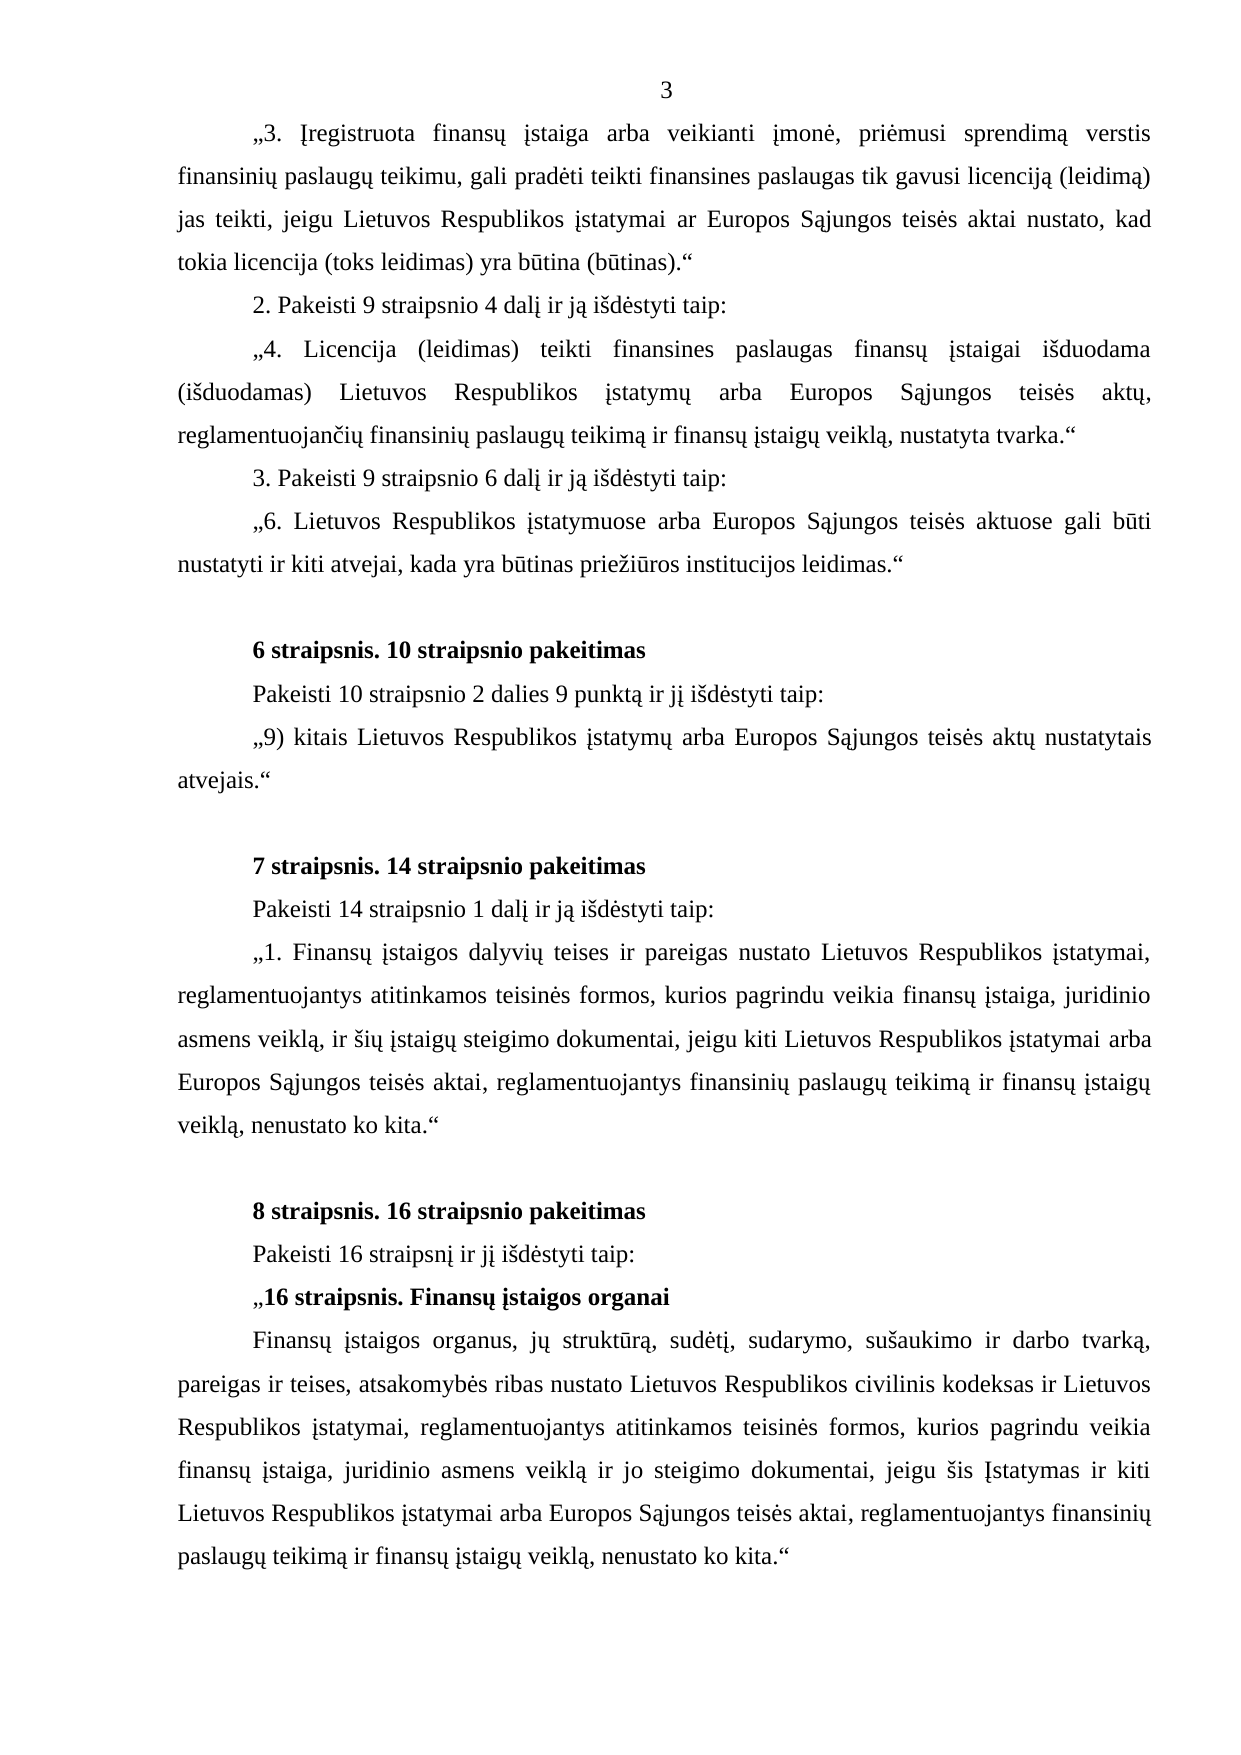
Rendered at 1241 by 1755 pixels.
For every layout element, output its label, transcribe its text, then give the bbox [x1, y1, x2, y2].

text „3. Įregistruota finansų įstaiga arba veikianti įmonė, priėmusi sprendimą verstis finansinių paslaugų teikimu, gali pradėti teikti finansines paslaugas tik gavusi licenciją (leidimą) jas teikti, jeigu Lietuvos Respublikos įstatymai ar Europos Sąjungos teisės aktai nustato, kad tokia licencija (toks leidimas) yra būtina (būtinas).“ [177, 118, 1152, 276]
text „16 straipsnis. Finansų įstaigos organai [177, 1282, 1152, 1311]
text Finansų įstaigos organus, jų struktūrą, sudėtį, sudarymo, sušaukimo ir darbo tvarką, pareigas ir teises, atsakomybės ribas nustato Lietuvos Respublikos civilinis kodeksas ir Lietuvos Respublikos įstatymai, reglamentuojantys atitinkamos teisinės formos, kurios pagrindu veikia finansų įstaiga, juridinio asmens veiklą ir jo steigimo dokumentai, jeigu šis Įstatymas ir kiti Lietuvos Respublikos įstatymai arba Europos Sąjungos teisės aktai, reglamentuojantys finansinių paslaugų teikimą ir finansų įstaigų veiklą, nenustato ko kita.“ [177, 1326, 1152, 1570]
text 6 straipsnis. 10 straipsnio pakeitimas [177, 636, 1152, 664]
text Pakeisti 16 straipsnį ir jį išdėstyti taip: [177, 1239, 1152, 1268]
text 7 straipsnis. 14 straipsnio pakeitimas [177, 851, 1152, 880]
text „6. Lietuvos Respublikos įstatymuose arba Europos Sąjungos teisės aktuose gali būti nustatyti ir kiti atvejai, kada yra būtinas priežiūros institucijos leidimas.“ [177, 506, 1152, 578]
text 8 straipsnis. 16 straipsnio pakeitimas [177, 1196, 1152, 1225]
text Pakeisti 10 straipsnio 2 dalies 9 punktą ir jį išdėstyti taip: [177, 679, 1152, 707]
text Pakeisti 14 straipsnio 1 dalį ir ją išdėstyti taip: [177, 894, 1152, 923]
text „9) kitais Lietuvos Respublikos įstatymų arba Europos Sąjungos teisės aktų nustatytais atvejais.“ [177, 722, 1152, 794]
text 2. Pakeisti 9 straipsnio 4 dalį ir ją išdėstyti taip: [177, 291, 1152, 319]
text „1. Finansų įstaigos dalyvių teises ir pareigas nustato Lietuvos Respublikos įstatymai, reglamentuojantys atitinkamos teisinės formos, kurios pagrindu veikia finansų įstaiga, juridinio asmens veiklą, ir šių įstaigų steigimo dokumentai, jeigu kiti Lietuvos Respublikos įstatymai arba Europos Sąjungos teisės aktai, reglamentuojantys finansinių paslaugų teikimą ir finansų įstaigų veiklą, nenustato ko kita.“ [177, 937, 1152, 1139]
text „4. Licencija (leidimas) teikti finansines paslaugas finansų įstaigai išduodama (išduodamas) Lietuvos Respublikos įstatymų arba Europos Sąjungos teisės aktų, reglamentuojančių finansinių paslaugų teikimą ir finansų įstaigų veiklą, nustatyta tvarka.“ [177, 334, 1152, 449]
text 3. Pakeisti 9 straipsnio 6 dalį ir ją išdėstyti taip: [177, 463, 1152, 492]
